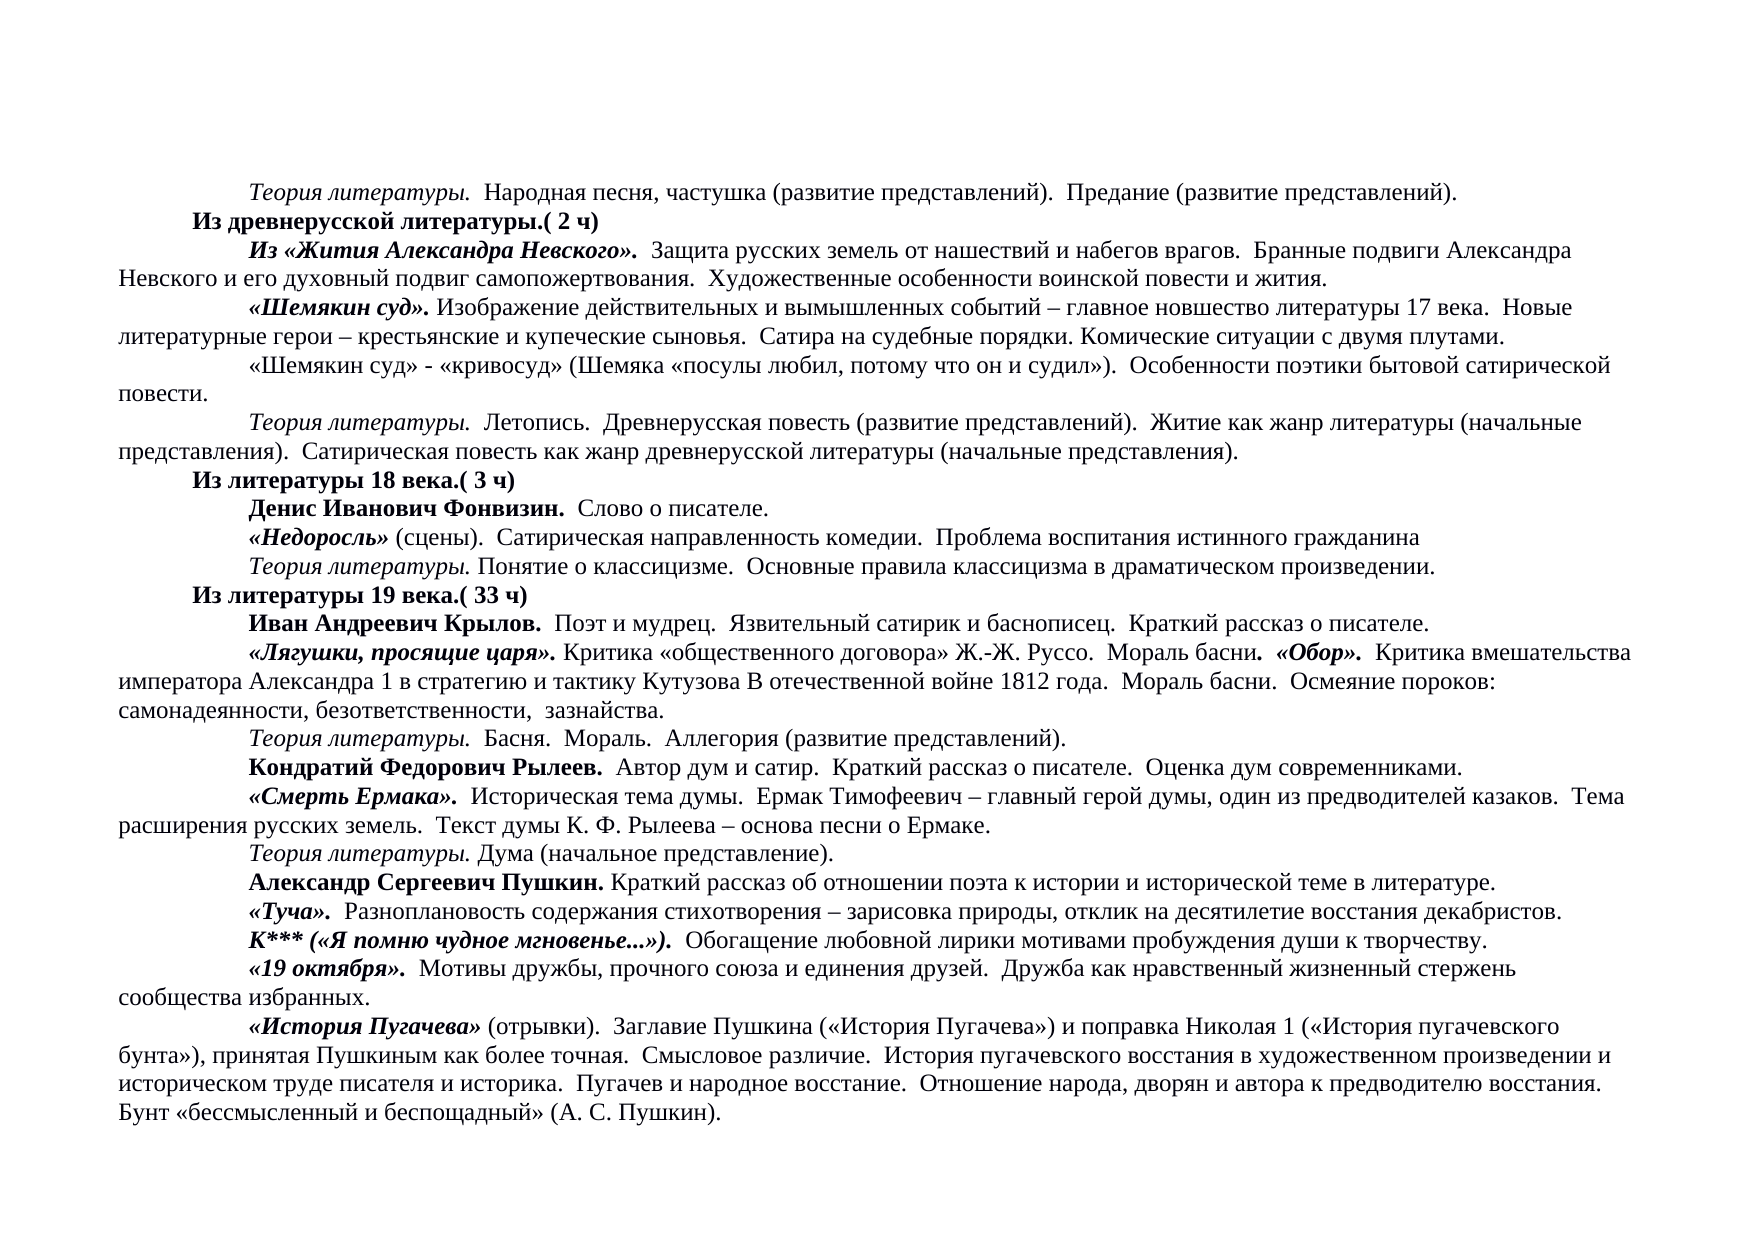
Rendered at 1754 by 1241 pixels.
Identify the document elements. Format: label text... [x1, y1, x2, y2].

text Теория литературы. Дума (начальное представление). [118, 838, 1636, 867]
text Из литературы 19 века.( 33 ч) [118, 580, 1636, 608]
text Из литературы 18 века.( 3 ч) [118, 465, 1636, 493]
text К*** («Я помню чудное мгновенье...»). Обогащение любовной лирики мотивами пробуждения души к творчеству. [118, 925, 1636, 953]
text Денис Иванович Фонвизин. Слово о писателе. [118, 493, 1636, 522]
text «Туча». Разноплановость содержания стихотворения – зарисовка природы, отклик на десятилетие восстания декабристов. [118, 896, 1636, 925]
text «Недоросль» (сцены). Сатирическая направленность комедии. Проблема воспитания истинного гражданина [118, 522, 1636, 551]
text Из «Жития Александра Невского». Защита русских земель от нашествий и набегов врагов. Бранные подвиги Александра Невского и его духовный подвиг самопожертвования. Художественные особенности воинской повести и жития. [118, 235, 1636, 292]
text «Шемякин суд». Изображение действительных и вымышленных событий – главное новшество литературы 17 века. Новые литературные герои – крестьянские и купеческие сыновья. Сатира на судебные порядки. Комические ситуации с двумя плутами. [118, 292, 1636, 350]
text Иван Андреевич Крылов. Поэт и мудрец. Язвительный сатирик и баснописец. Краткий рассказ о писателе. [118, 608, 1636, 637]
text Александр Сергеевич Пушкин. Краткий рассказ об отношении поэта к истории и исторической теме в литературе. [118, 867, 1636, 896]
text Теория литературы. Басня. Мораль. Аллегория (развитие представлений). [118, 723, 1636, 752]
text «Лягушки, просящие царя». Критика «общественного договора» Ж.-Ж. Руссо. Мораль басни. «Обор». Критика вмешательства императора Александра 1 в стратегию и тактику Кутузова В отечественной войне 1812 года. Мораль басни. Осмеяние пороков: самонадеянности, безответственности, зазнайства. [118, 637, 1636, 723]
text Из древнерусской литературы.( 2 ч) [118, 206, 1636, 235]
text Теория литературы. Народная песня, частушка (развитие представлений). Предание (развитие представлений). [118, 177, 1636, 206]
text «Смерть Ермака». Историческая тема думы. Ермак Тимофеевич – главный герой думы, один из предводителей казаков. Тема расширения русских земель. Текст думы К. Ф. Рылеева – основа песни о Ермаке. [118, 781, 1636, 838]
text «19 октября». Мотивы дружбы, прочного союза и единения друзей. Дружба как нравственный жизненный стержень сообщества избранных. [118, 953, 1636, 1011]
text Кондратий Федорович Рылеев. Автор дум и сатир. Краткий рассказ о писателе. Оценка дум современниками. [118, 752, 1636, 781]
text «Шемякин суд» - «кривосуд» (Шемяка «посулы любил, потому что он и судил»). Особенности поэтики бытовой сатирической повести. [118, 350, 1636, 407]
text Теория литературы. Понятие о классицизме. Основные правила классицизма в драматическом произведении. [118, 551, 1636, 580]
text «История Пугачева» (отрывки). Заглавие Пушкина («История Пугачева») и поправка Николая 1 («История пугачевского бунта»), принятая Пушкиным как более точная. Смысловое различие. История пугачевского восстания в художественном произведении и историческом труде писателя и историка. Пугачев и народное восстание. Отношение народа, дворян и автора к предводителю восстания. Бунт «бессмысленный и беспощадный» (А. С. Пушкин). [118, 1011, 1636, 1126]
text Теория литературы. Летопись. Древнерусская повесть (развитие представлений). Житие как жанр литературы (начальные представления). Сатирическая повесть как жанр древнерусской литературы (начальные представления). [118, 407, 1636, 465]
